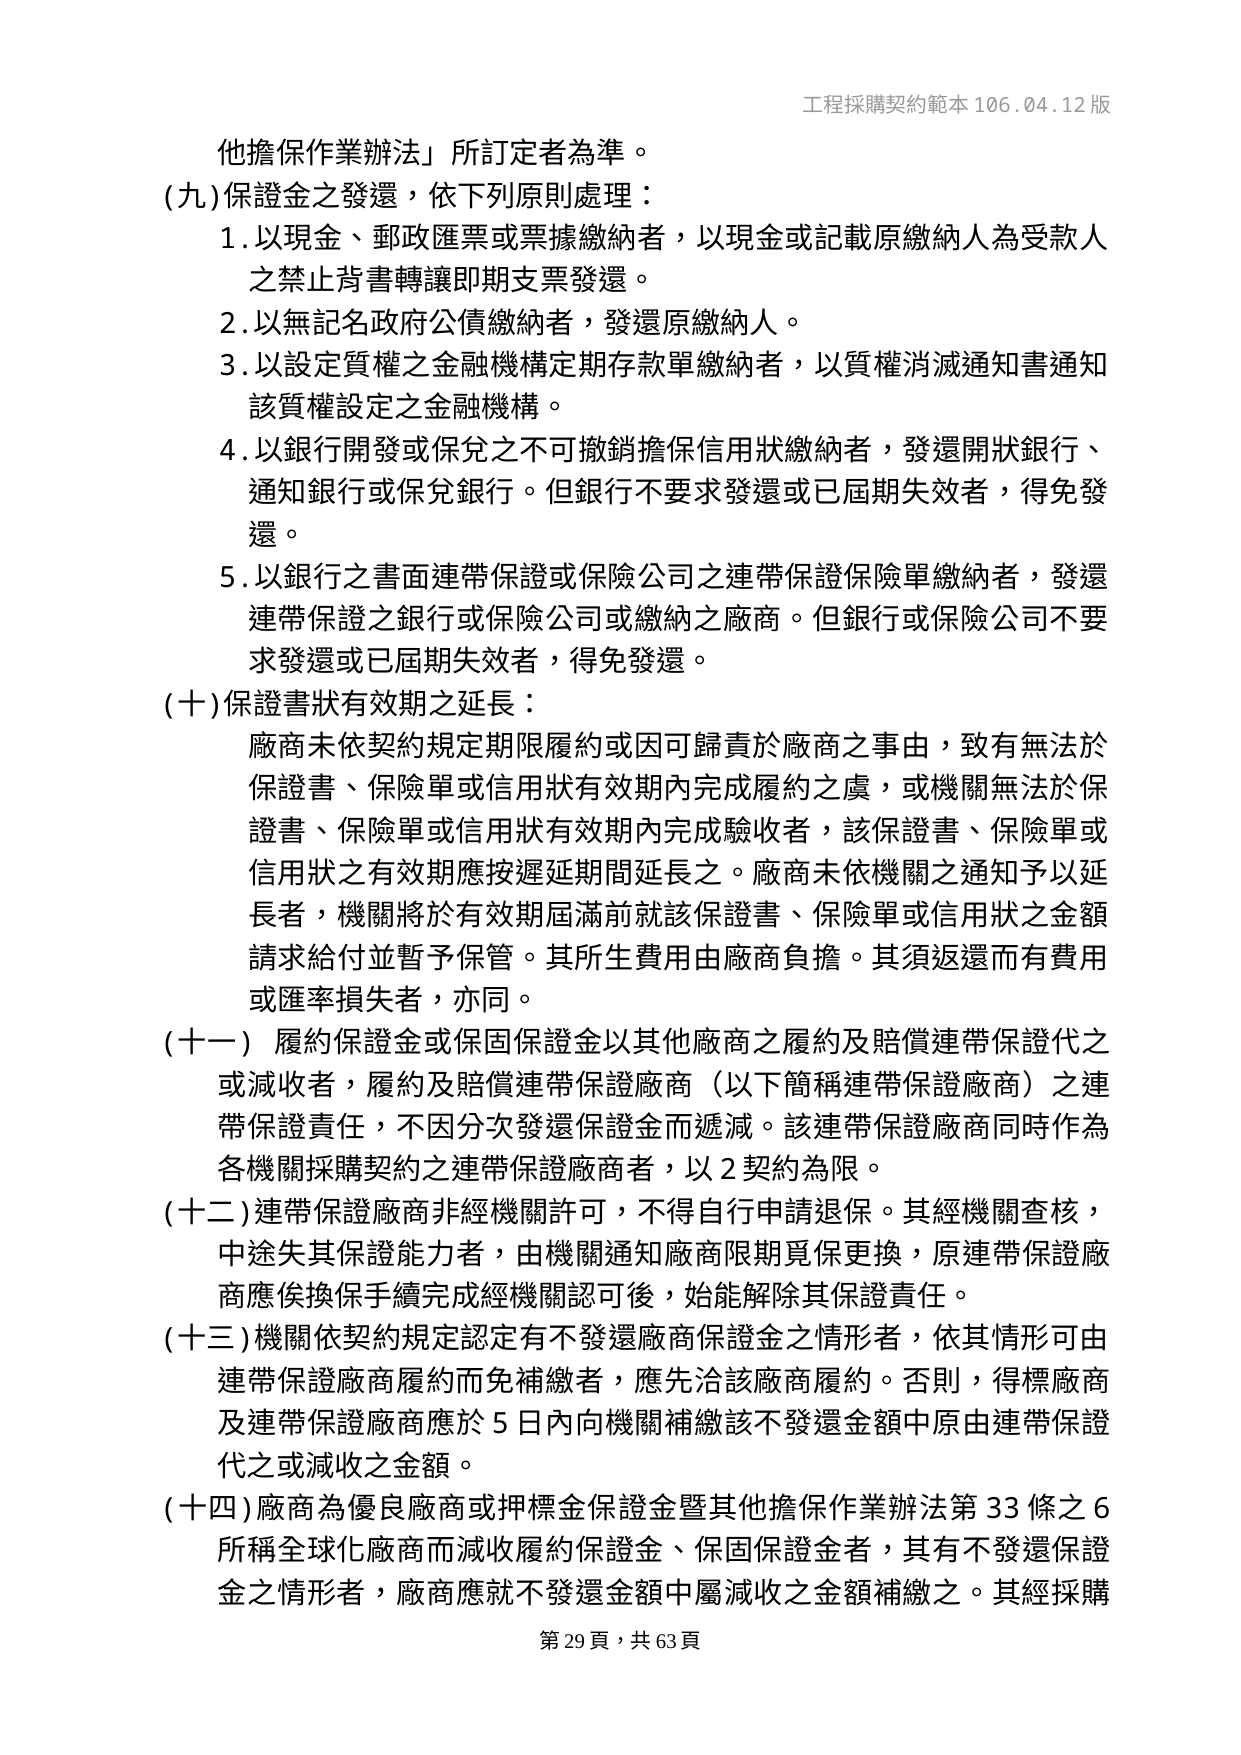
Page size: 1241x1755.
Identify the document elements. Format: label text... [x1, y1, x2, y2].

text (十一) 履約保證金或保固保證金以其他廠商之履約及賠償連帶保證代之或減收者，履約及賠償連帶保證廠商（以下簡稱連帶保證廠商）之連帶保證責任，不因分次發還保證金而遞減。該連帶保證廠商同時作為各機關採購契約之連帶保證廠商者，以2契約為限。 [159, 1019, 1110, 1188]
text 他擔保作業辦法」所訂定者為準。 [159, 130, 1110, 172]
text (十)保證書狀有效期之延長： [159, 680, 1110, 723]
text 1.以現金、郵政匯票或票據繳納者，以現金或記載原繳納人為受款人之禁止背書轉讓即期支票發還。 [218, 214, 1110, 299]
text (十四)廠商為優良廠商或押標金保證金暨其他擔保作業辦法第33條之6所稱全球化廠商而減收履約保證金、保固保證金者，其有不發還保證金之情形者，廠商應就不發還金額中屬減收之金額補繳之。其經採購 [159, 1484, 1110, 1611]
text 3.以設定質權之金融機構定期存款單繳納者，以質權消滅通知書通知該質權設定之金融機構。 [218, 342, 1110, 426]
text 4.以銀行開發或保兌之不可撤銷擔保信用狀繳納者，發還開狀銀行、通知銀行或保兌銀行。但銀行不要求發還或已屆期失效者，得免發還。 [218, 426, 1110, 553]
text 廠商未依契約規定期限履約或因可歸責於廠商之事由，致有無法於保證書、保險單或信用狀有效期內完成履約之虞，或機關無法於保證書、保險單或信用狀有效期內完成驗收者，該保證書、保險單或信用狀之有效期應按遲延期間延長之。廠商未依機關之通知予以延長者，機關將於有效期屆滿前就該保證書、保險單或信用狀之金額請求給付並暫予保管。其所生費用由廠商負擔。其須返還而有費用或匯率損失者，亦同。 [248, 723, 1110, 1019]
text 5.以銀行之書面連帶保證或保險公司之連帶保證保險單繳納者，發還連帶保證之銀行或保險公司或繳納之廠商。但銀行或保險公司不要求發還或已屆期失效者，得免發還。 [218, 553, 1110, 680]
text (九)保證金之發還，依下列原則處理： [159, 172, 1110, 214]
text 2.以無記名政府公債繳納者，發還原繳納人。 [218, 299, 1110, 342]
text (十三)機關依契約規定認定有不發還廠商保證金之情形者，依其情形可由連帶保證廠商履約而免補繳者，應先洽該廠商履約。否則，得標廠商及連帶保證廠商應於5日內向機關補繳該不發還金額中原由連帶保證代之或減收之金額。 [159, 1315, 1110, 1484]
text (十二)連帶保證廠商非經機關許可，不得自行申請退保。其經機關查核，中途失其保證能力者，由機關通知廠商限期覓保更換，原連帶保證廠商應俟換保手續完成經機關認可後，始能解除其保證責任。 [159, 1188, 1110, 1315]
